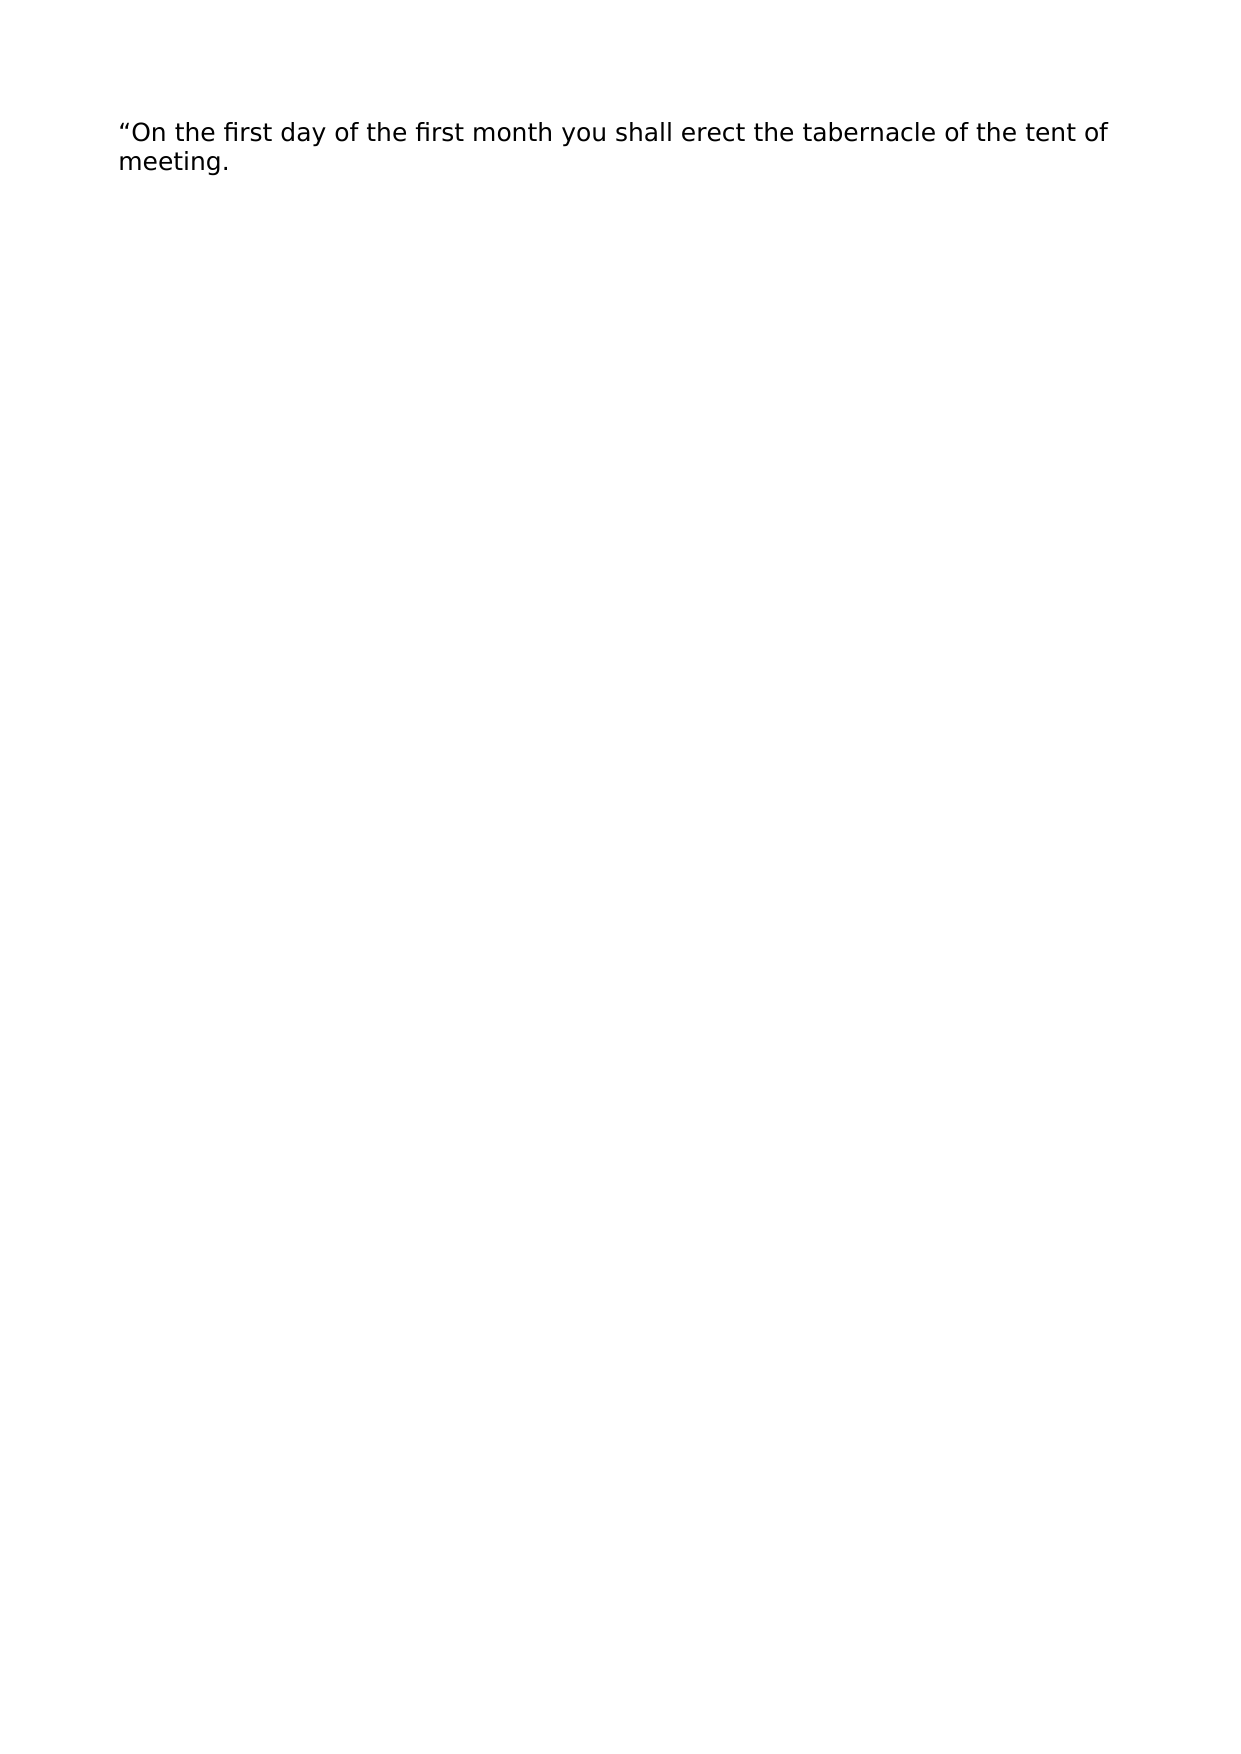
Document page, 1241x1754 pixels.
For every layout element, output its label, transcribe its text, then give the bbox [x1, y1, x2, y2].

text “On the first day of the first month you shall erect the tabernacle of the tent of meeting. [118, 118, 1122, 176]
